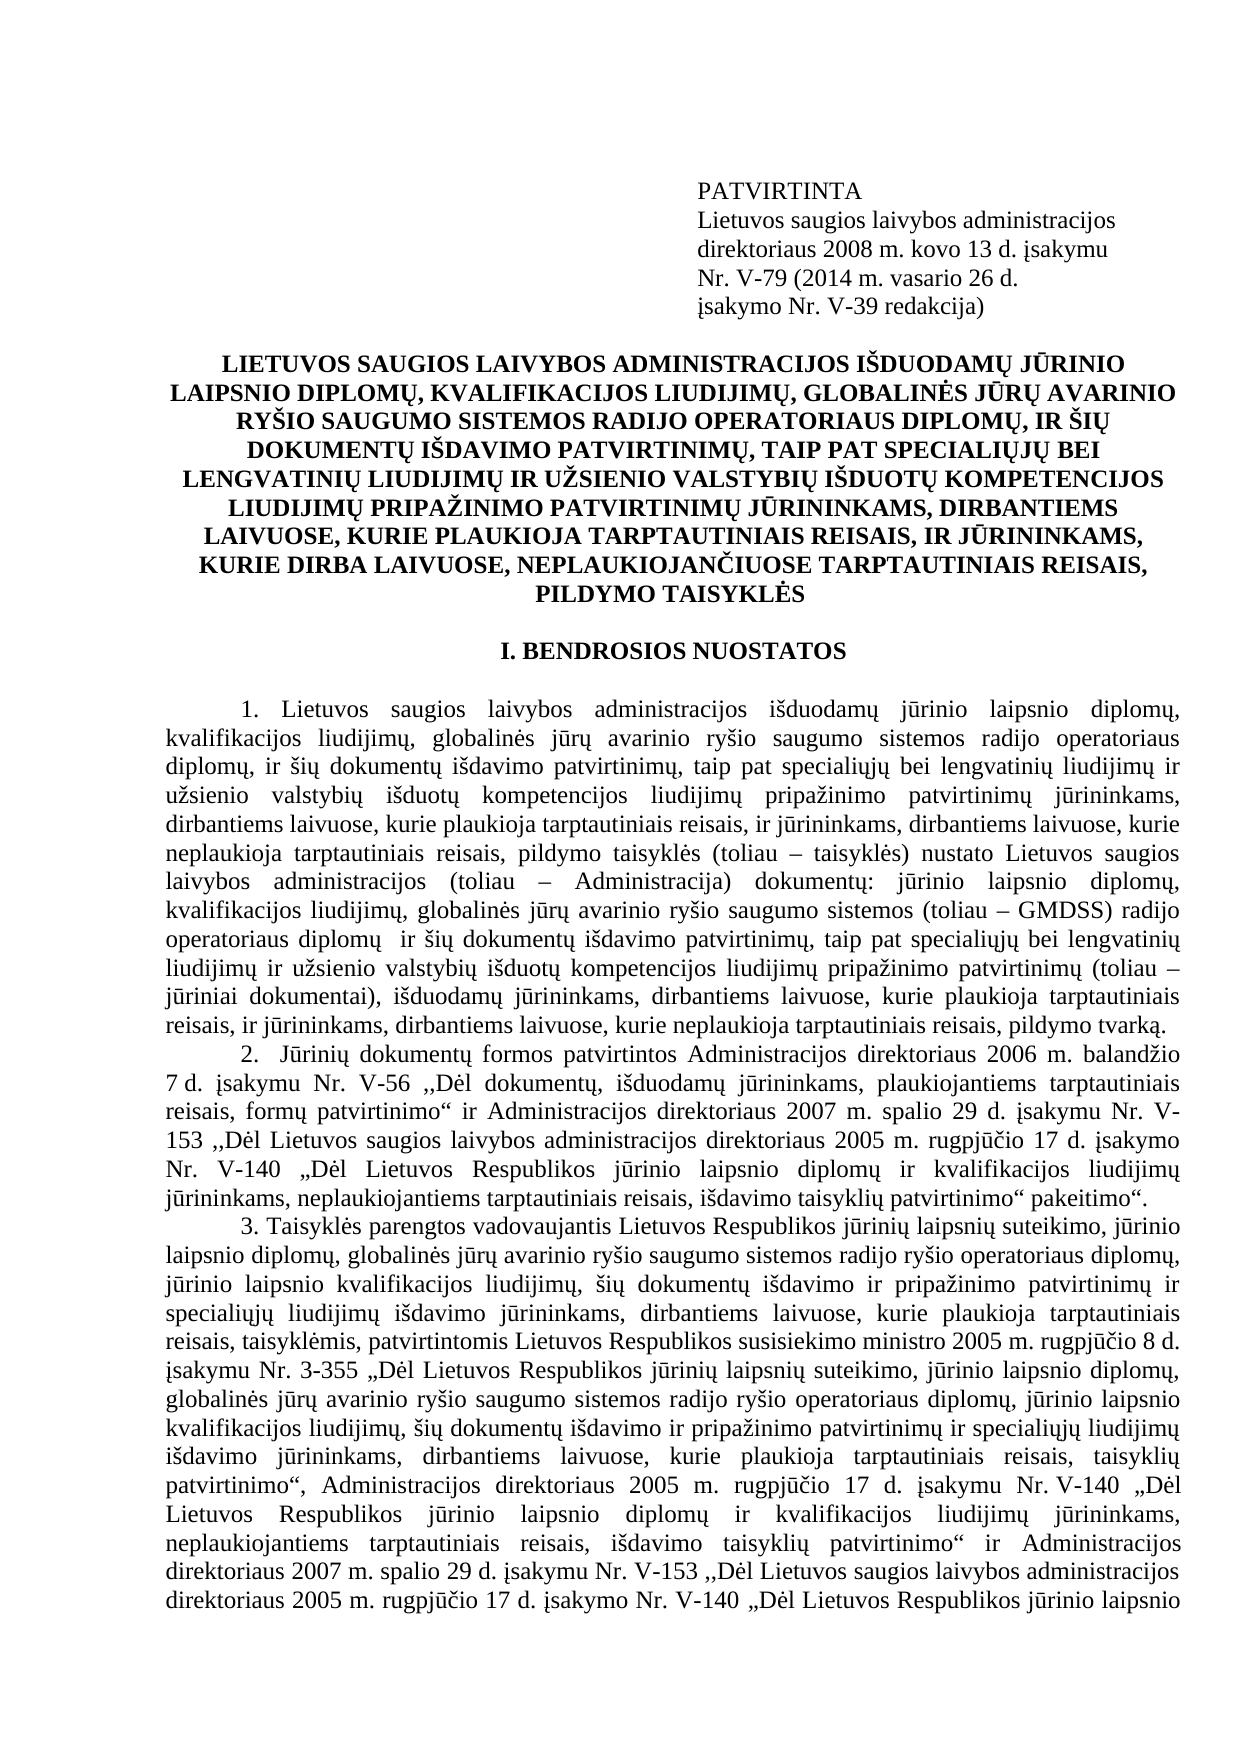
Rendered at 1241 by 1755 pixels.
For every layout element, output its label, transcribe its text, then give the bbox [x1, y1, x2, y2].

text 2. Jūrinių dokumentų formos patvirtintos Administracijos direktoriaus 2006 m. balandžio 7 d. įsakymu Nr. V-56 ,,Dėl dokumentų, išduodamų jūrininkams, plaukiojantiems tarptautiniais reisais, formų patvirtinimo“ ir Administracijos direktoriaus 2007 m. spalio 29 d. įsakymu Nr. V-153 ,,Dėl Lietuvos saugios laivybos administracijos direktoriaus 2005 m. rugpjūčio 17 d. įsakymo Nr. V-140 „Dėl Lietuvos Respublikos jūrinio laipsnio diplomų ir kvalifikacijos liudijimų jūrininkams, neplaukiojantiems tarptautiniais reisais, išdavimo taisyklių patvirtinimo“ pakeitimo“. [165, 1039, 1181, 1211]
text įsakymo Nr. V-39 redakcija) [697, 291, 1181, 320]
text direktoriaus 2008 m. kovo 13 d. įsakymu [697, 234, 1181, 263]
text Nr. V-79 (2014 m. vasario 26 d. [697, 263, 1181, 291]
text LIETUVOS SAUGIOS LAIVYBOS ADMINISTRACIJOS IŠDUODAMŲ JŪRINIO LAIPSNIO DIPLOMŲ, KVALIFIKACIJOS LIUDIJIMŲ, GLOBALINĖS JŪRŲ AVARINIO RYŠIO SAUGUMO SISTEMOS RADIJO OPERATORIAUS DIPLOMŲ, IR ŠIŲ DOKUMENTŲ IŠDAVIMO PATVIRTINIMŲ, TAIP PAT SPECIALIŲJŲ BEI LENGVATINIŲ LIUDIJIMŲ IR UŽSIENIO VALSTYBIŲ IŠDUOTŲ KOMPETENCIJOS LIUDIJIMŲ PRIPAŽINIMO PATVIRTINIMŲ JŪRININKAMS, DIRBANTIEMS LAIVUOSE, KURIE PLAUKIOJA TARPTAUTINIAIS REISAIS, IR JŪRININKAMS, KURIE DIRBA LAIVUOSE, NEPLAUKIOJANČIUOSE TARPTAUTINIAIS REISAIS, PILDYMO TAISYKLĖS [165, 349, 1181, 608]
text PATVIRTINTA [697, 176, 1181, 205]
text 1. Lietuvos saugios laivybos administracijos išduodamų jūrinio laipsnio diplomų, kvalifikacijos liudijimų, globalinės jūrų avarinio ryšio saugumo sistemos radijo operatoriaus diplomų, ir šių dokumentų išdavimo patvirtinimų, taip pat specialiųjų bei lengvatinių liudijimų ir užsienio valstybių išduotų kompetencijos liudijimų pripažinimo patvirtinimų jūrininkams, dirbantiems laivuose, kurie plaukioja tarptautiniais reisais, ir jūrininkams, dirbantiems laivuose, kurie neplaukioja tarptautiniais reisais, pildymo taisyklės (toliau – taisyklės) nustato Lietuvos saugios laivybos administracijos (toliau – Administracija) dokumentų: jūrinio laipsnio diplomų, kvalifikacijos liudijimų, globalinės jūrų avarinio ryšio saugumo sistemos (toliau – GMDSS) radijo operatoriaus diplomų ir šių dokumentų išdavimo patvirtinimų, taip pat specialiųjų bei lengvatinių liudijimų ir užsienio valstybių išduotų kompetencijos liudijimų pripažinimo patvirtinimų (toliau – jūriniai dokumentai), išduodamų jūrininkams, dirbantiems laivuose, kurie plaukioja tarptautiniais reisais, ir jūrininkams, dirbantiems laivuose, kurie neplaukioja tarptautiniais reisais, pildymo tvarką. [165, 694, 1181, 1039]
text Lietuvos saugios laivybos administracijos [697, 205, 1181, 234]
text I. BENDROSIOS NUOSTATOS [165, 636, 1181, 665]
text 3. Taisyklės parengtos vadovaujantis Lietuvos Respublikos jūrinių laipsnių suteikimo, jūrinio laipsnio diplomų, globalinės jūrų avarinio ryšio saugumo sistemos radijo ryšio operatoriaus diplomų, jūrinio laipsnio kvalifikacijos liudijimų, šių dokumentų išdavimo ir pripažinimo patvirtinimų ir specialiųjų liudijimų išdavimo jūrininkams, dirbantiems laivuose, kurie plaukioja tarptautiniais reisais, taisyklėmis, patvirtintomis Lietuvos Respublikos susisiekimo ministro 2005 m. rugpjūčio 8 d. įsakymu Nr. 3-355 „Dėl Lietuvos Respublikos jūrinių laipsnių suteikimo, jūrinio laipsnio diplomų, globalinės jūrų avarinio ryšio saugumo sistemos radijo ryšio operatoriaus diplomų, jūrinio laipsnio kvalifikacijos liudijimų, šių dokumentų išdavimo ir pripažinimo patvirtinimų ir specialiųjų liudijimų išdavimo jūrininkams, dirbantiems laivuose, kurie plaukioja tarptautiniais reisais, taisyklių patvirtinimo“, Administracijos direktoriaus 2005 m. rugpjūčio 17 d. įsakymu Nr. V-140 „Dėl Lietuvos Respublikos jūrinio laipsnio diplomų ir kvalifikacijos liudijimų jūrininkams, neplaukiojantiems tarptautiniais reisais, išdavimo taisyklių patvirtinimo“ ir Administracijos direktoriaus 2007 m. spalio 29 d. įsakymu Nr. V-153 ,,Dėl Lietuvos saugios laivybos administracijos direktoriaus 2005 m. rugpjūčio 17 d. įsakymo Nr. V-140 „Dėl Lietuvos Respublikos jūrinio laipsnio [165, 1211, 1181, 1614]
